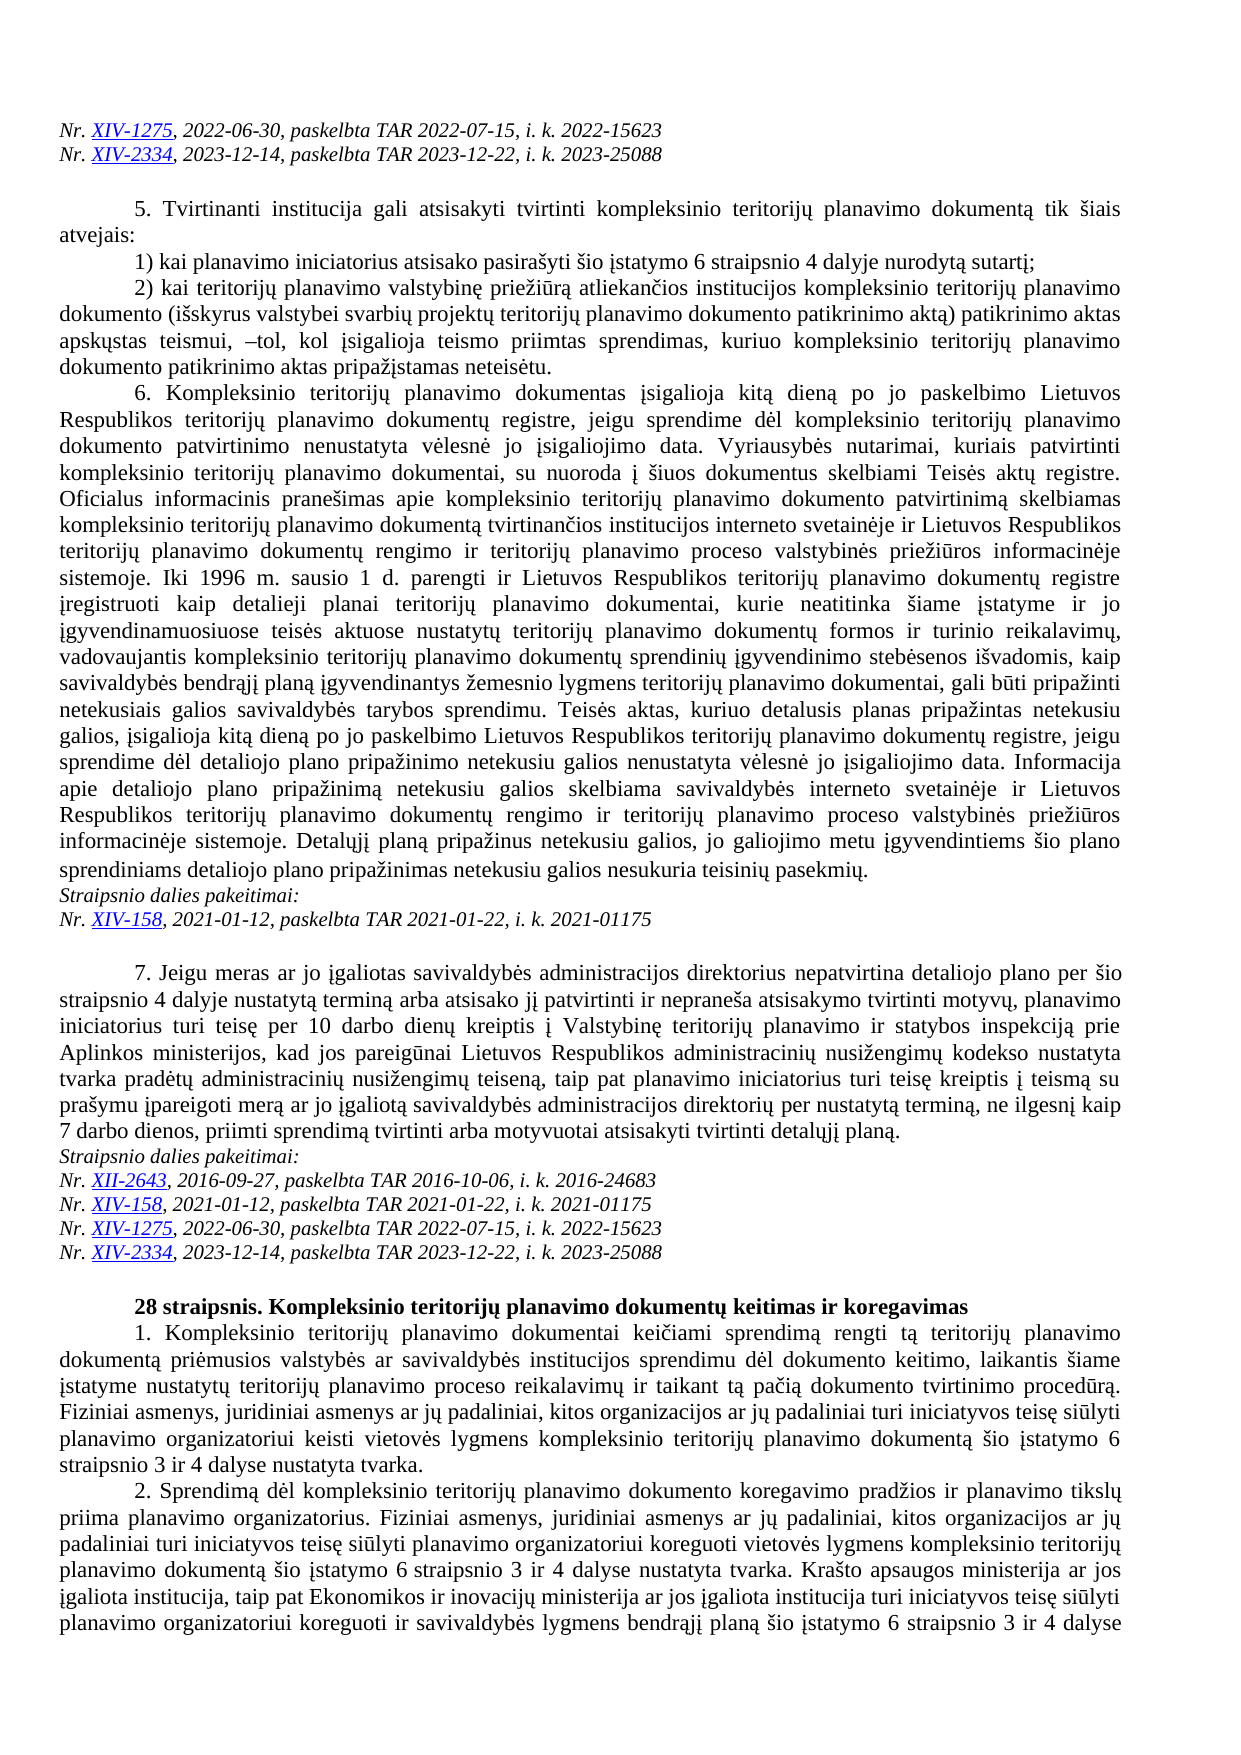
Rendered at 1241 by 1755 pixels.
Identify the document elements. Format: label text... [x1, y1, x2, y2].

text 5. Tvirtinanti institucija gali atsisakyti tvirtinti kompleksinio teritorijų planavimo dokumentą tik šiais atvejais: [59, 195, 1122, 248]
text Nr. XII-2643, 2016-09-27, paskelbta TAR 2016-10-06, i. k. 2016-24683 [59, 1168, 1122, 1192]
text Straipsnio dalies pakeitimai: [59, 883, 1122, 907]
text Nr. XIV-158, 2021-01-12, paskelbta TAR 2021-01-22, i. k. 2021-01175 [59, 907, 1122, 931]
text 28 straipsnis. Kompleksinio teritorijų planavimo dokumentų keitimas ir koregavimas [134, 1293, 1122, 1319]
text 6. Kompleksinio teritorijų planavimo dokumentas įsigalioja kitą dieną po jo paskelbimo Lietuvos Respublikos teritorijų planavimo dokumentų registre, jeigu sprendime dėl kompleksinio teritorijų planavimo dokumento patvirtinimo nenustatyta vėlesnė jo įsigaliojimo data. Vyriausybės nutarimai, kuriais patvirtinti kompleksinio teritorijų planavimo dokumentai, su nuoroda į šiuos dokumentus skelbiami Teisės aktų registre. Oficialus informacinis pranešimas apie kompleksinio teritorijų planavimo dokumento patvirtinimą skelbiamas kompleksinio teritorijų planavimo dokumentą tvirtinančios institucijos interneto svetainėje ir Lietuvos Respublikos teritorijų planavimo dokumentų rengimo ir teritorijų planavimo proceso valstybinės priežiūros informacinėje sistemoje. Iki 1996 m. sausio 1 d. parengti ir Lietuvos Respublikos teritorijų planavimo dokumentų registre įregistruoti kaip detalieji planai teritorijų planavimo dokumentai, kurie neatitinka šiame įstatyme ir jo įgyvendinamuosiuose teisės aktuose nustatytų teritorijų planavimo dokumentų formos ir turinio reikalavimų, vadovaujantis kompleksinio teritorijų planavimo dokumentų sprendinių įgyvendinimo stebėsenos išvadomis, kaip savivaldybės bendrąjį planą įgyvendinantys žemesnio lygmens teritorijų planavimo dokumentai, gali būti pripažinti netekusiais galios savivaldybės tarybos sprendimu. Teisės aktas, kuriuo detalusis planas pripažintas netekusiu galios, įsigalioja kitą dieną po jo paskelbimo Lietuvos Respublikos teritorijų planavimo dokumentų registre, jeigu sprendime dėl detaliojo plano pripažinimo netekusiu galios nenustatyta vėlesnė jo įsigaliojimo data. Informacija apie detaliojo plano pripažinimą netekusiu galios skelbiama savivaldybės interneto svetainėje ir Lietuvos Respublikos teritorijų planavimo dokumentų rengimo ir teritorijų planavimo proceso valstybinės priežiūros informacinėje sistemoje. Detalųjį planą pripažinus netekusiu galios, jo galiojimo metu įgyvendintiems šio plano sprendiniams detaliojo plano pripažinimas netekusiu galios nesukuria teisinių pasekmių. [59, 379, 1122, 883]
text Nr. XIV-2334, 2023-12-14, paskelbta TAR 2023-12-22, i. k. 2023-25088 [59, 142, 1122, 166]
text Straipsnio dalies pakeitimai: [59, 1144, 1122, 1168]
text Nr. XIV-2334, 2023-12-14, paskelbta TAR 2023-12-22, i. k. 2023-25088 [59, 1240, 1122, 1264]
text 2) kai teritorijų planavimo valstybinę priežiūrą atliekančios institucijos kompleksinio teritorijų planavimo dokumento (išskyrus valstybei svarbių projektų teritorijų planavimo dokumento patikrinimo aktą) patikrinimo aktas apskųstas teismui, –tol, kol įsigalioja teismo priimtas sprendimas, kuriuo kompleksinio teritorijų planavimo dokumento patikrinimo aktas pripažįstamas neteisėtu. [59, 274, 1122, 379]
text 1) kai planavimo iniciatorius atsisako pasirašyti šio įstatymo 6 straipsnio 4 dalyje nurodytą sutartį; [59, 248, 1122, 274]
text Nr. XIV-158, 2021-01-12, paskelbta TAR 2021-01-22, i. k. 2021-01175 [59, 1192, 1122, 1216]
text Nr. XIV-1275, 2022-06-30, paskelbta TAR 2022-07-15, i. k. 2022-15623 [59, 1216, 1122, 1240]
text 2. Sprendimą dėl kompleksinio teritorijų planavimo dokumento koregavimo pradžios ir planavimo tikslų priima planavimo organizatorius. Fiziniai asmenys, juridiniai asmenys ar jų padaliniai, kitos organizacijos ar jų padaliniai turi iniciatyvos teisę siūlyti planavimo organizatoriui koreguoti vietovės lygmens kompleksinio teritorijų planavimo dokumentą šio įstatymo 6 straipsnio 3 ir 4 dalyse nustatyta tvarka. Krašto apsaugos ministerija ar jos įgaliota institucija, taip pat Ekonomikos ir inovacijų ministerija ar jos įgaliota institucija turi iniciatyvos teisę siūlyti planavimo organizatoriui koreguoti ir savivaldybės lygmens bendrąjį planą šio įstatymo 6 straipsnio 3 ir 4 dalyse [59, 1477, 1122, 1636]
text Nr. XIV-1275, 2022-06-30, paskelbta TAR 2022-07-15, i. k. 2022-15623 [59, 118, 1122, 142]
text 1. Kompleksinio teritorijų planavimo dokumentai keičiami sprendimą rengti tą teritorijų planavimo dokumentą priėmusios valstybės ar savivaldybės institucijos sprendimu dėl dokumento keitimo, laikantis šiame įstatyme nustatytų teritorijų planavimo proceso reikalavimų ir taikant tą pačią dokumento tvirtinimo procedūrą. Fiziniai asmenys, juridiniai asmenys ar jų padaliniai, kitos organizacijos ar jų padaliniai turi iniciatyvos teisę siūlyti planavimo organizatoriui keisti vietovės lygmens kompleksinio teritorijų planavimo dokumentą šio įstatymo 6 straipsnio 3 ir 4 dalyse nustatyta tvarka. [59, 1319, 1122, 1477]
text 7. Jeigu meras ar jo įgaliotas savivaldybės administracijos direktorius nepatvirtina detaliojo plano per šio straipsnio 4 dalyje nustatytą terminą arba atsisako jį patvirtinti ir nepraneša atsisakymo tvirtinti motyvų, planavimo iniciatorius turi teisę per 10 darbo dienų kreiptis į Valstybinę teritorijų planavimo ir statybos inspekciją prie Aplinkos ministerijos, kad jos pareigūnai Lietuvos Respublikos administracinių nusižengimų kodekso nustatyta tvarka pradėtų administracinių nusižengimų teiseną, taip pat planavimo iniciatorius turi teisę kreiptis į teismą su prašymu įpareigoti merą ar jo įgaliotą savivaldybės administracijos direktorių per nustatytą terminą, ne ilgesnį kaip 7 darbo dienos, priimti sprendimą tvirtinti arba motyvuotai atsisakyti tvirtinti detalųjį planą. [59, 959, 1122, 1144]
